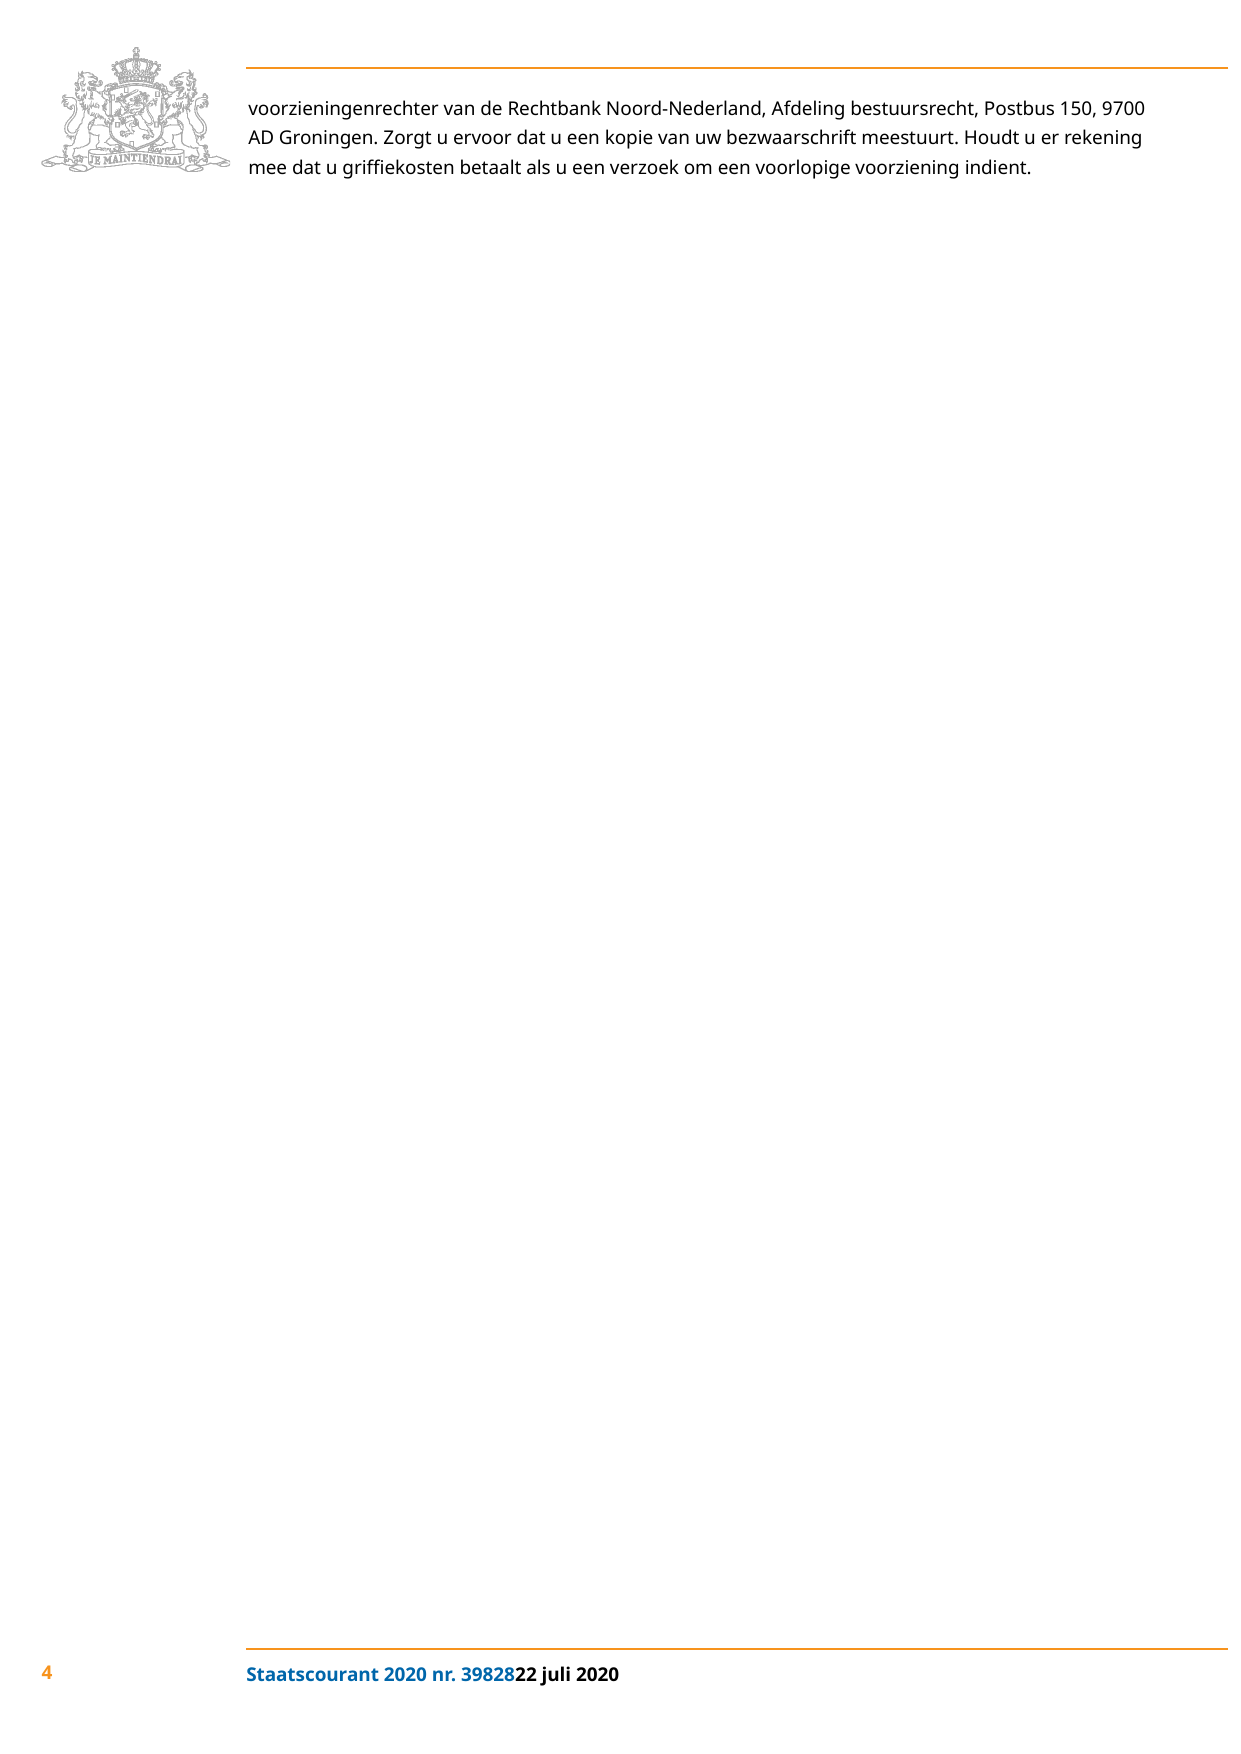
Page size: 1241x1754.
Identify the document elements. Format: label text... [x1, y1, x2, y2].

text voorzieningenrechter van de Rechtbank Noord-Nederland, Afdeling bestuursrecht, Postbus 150, 9700 AD Groningen. Zorgt u ervoor dat u een kopie van uw bezwaarschrift meestuurt. Houdt u er rekening mee dat u griffiekosten betaalt als u een verzoek om een voorlopige voorziening indient. [248, 95, 1152, 180]
picture [41, 47, 231, 172]
